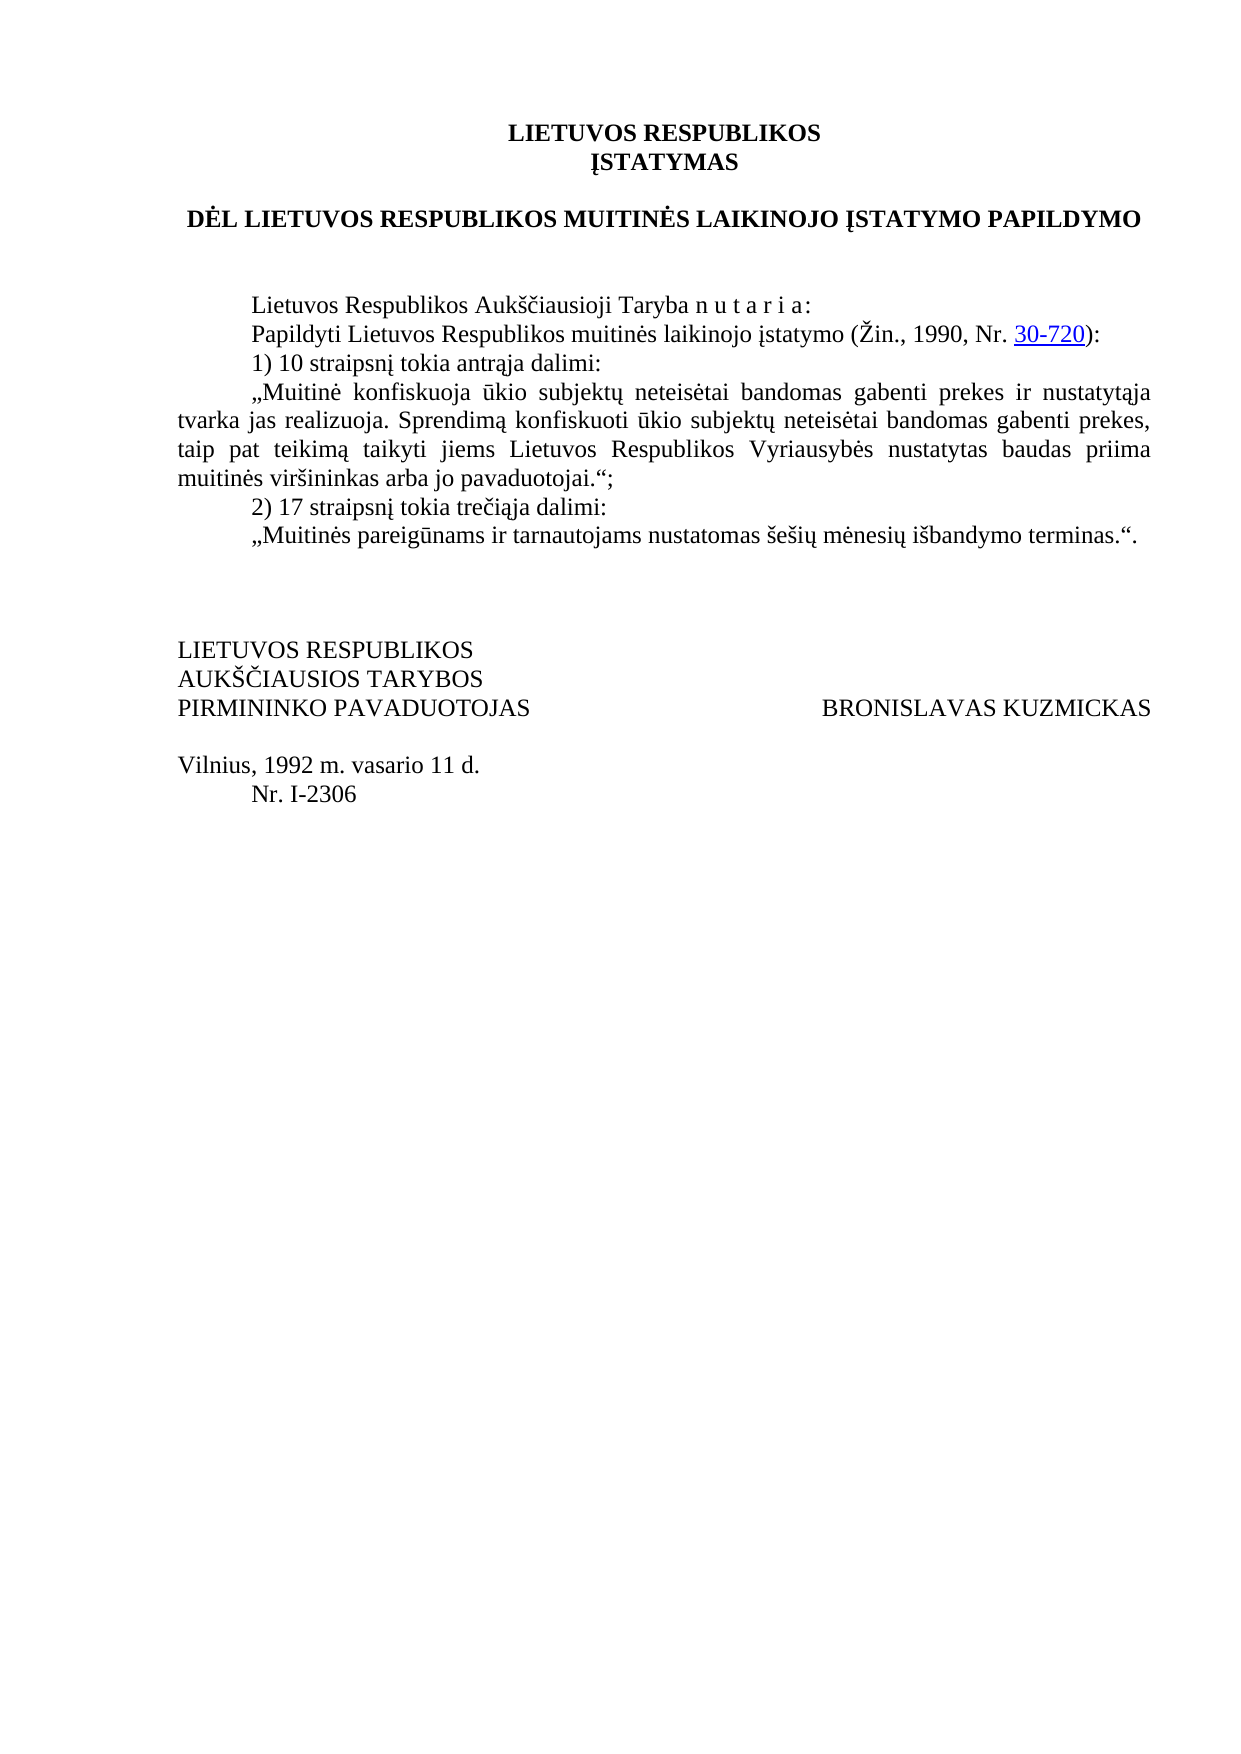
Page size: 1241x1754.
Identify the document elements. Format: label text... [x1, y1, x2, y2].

text AUKŠČIAUSIOS TARYBOS [177, 664, 1152, 693]
text LIETUVOS RESPUBLIKOS [177, 636, 1152, 664]
text PIRMININKO PAVADUOTOJAS BRONISLAVAS KUZMICKAS [177, 693, 1152, 722]
text Lietuvos Respublikos Aukščiausioji Taryba nutaria: [177, 291, 1152, 319]
text „Muitinės pareigūnams ir tarnautojams nustatomas šešių mėnesių išbandymo terminas.“. [177, 521, 1152, 549]
text DĖL LIETUVOS RESPUBLIKOS MUITINĖS LAIKINOJO ĮSTATYMO PAPILDYMO [177, 204, 1152, 233]
text „Muitinė konfiskuoja ūkio subjektų neteisėtai bandomas gabenti prekes ir nustatytąja tvarka jas realizuoja. Sprendimą konfiskuoti ūkio subjektų neteisėtai bandomas gabenti prekes, taip pat teikimą taikyti jiems Lietuvos Respublikos Vyriausybės nustatytas baudas priima muitinės viršininkas arba jo pavaduotojai.“; [177, 377, 1152, 492]
text 2) 17 straipsnį tokia trečiąja dalimi: [177, 492, 1152, 521]
text LIETUVOS RESPUBLIKOS [177, 118, 1152, 147]
text 1) 10 straipsnį tokia antrąja dalimi: [177, 348, 1152, 377]
text ĮSTATYMAS [177, 147, 1152, 176]
text Nr. I-2306 [177, 779, 1152, 808]
text Papildyti Lietuvos Respublikos muitinės laikinojo įstatymo (Žin., 1990, Nr. 30-720): [177, 319, 1152, 348]
text Vilnius, 1992 m. vasario 11 d. [177, 751, 1152, 779]
